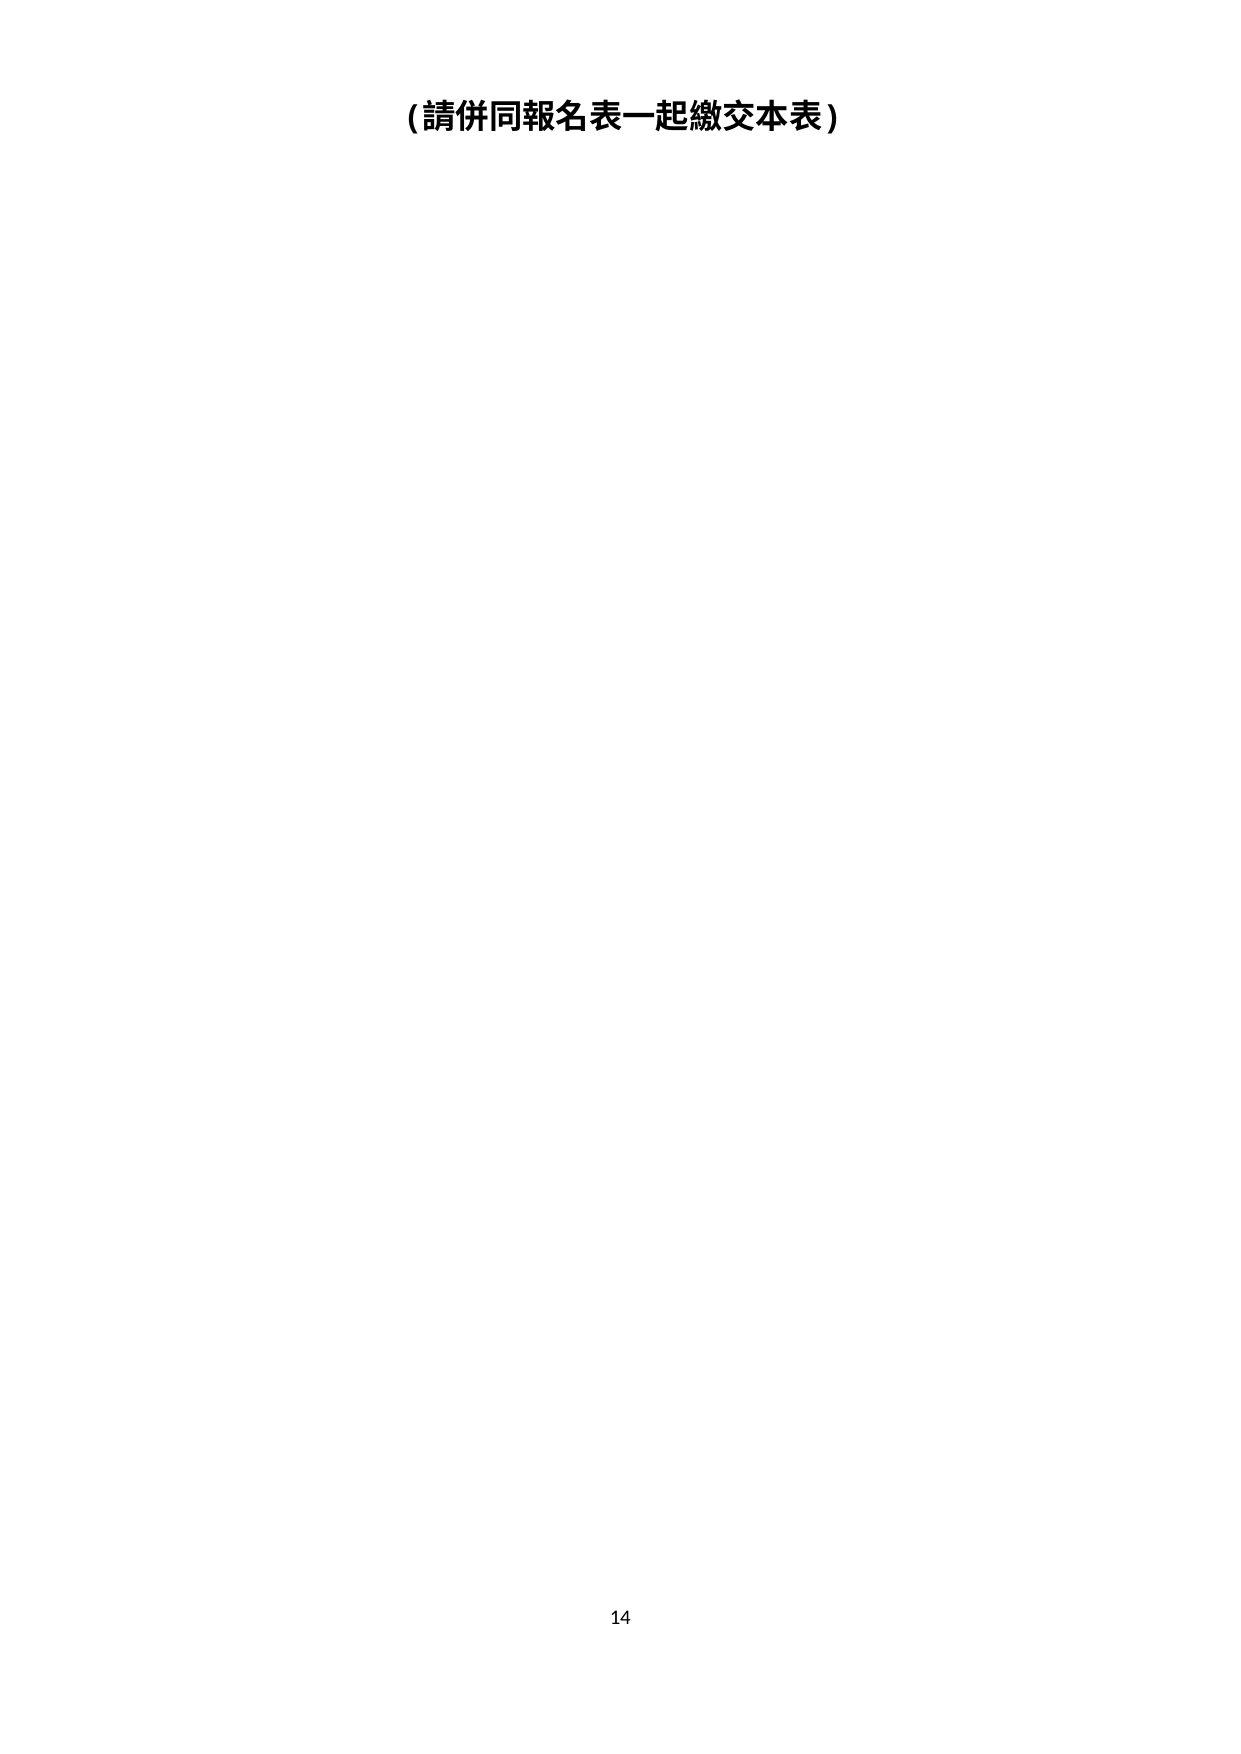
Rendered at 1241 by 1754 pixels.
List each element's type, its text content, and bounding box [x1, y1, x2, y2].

text (請併同報名表一起繳交本表) [181, 89, 1063, 138]
